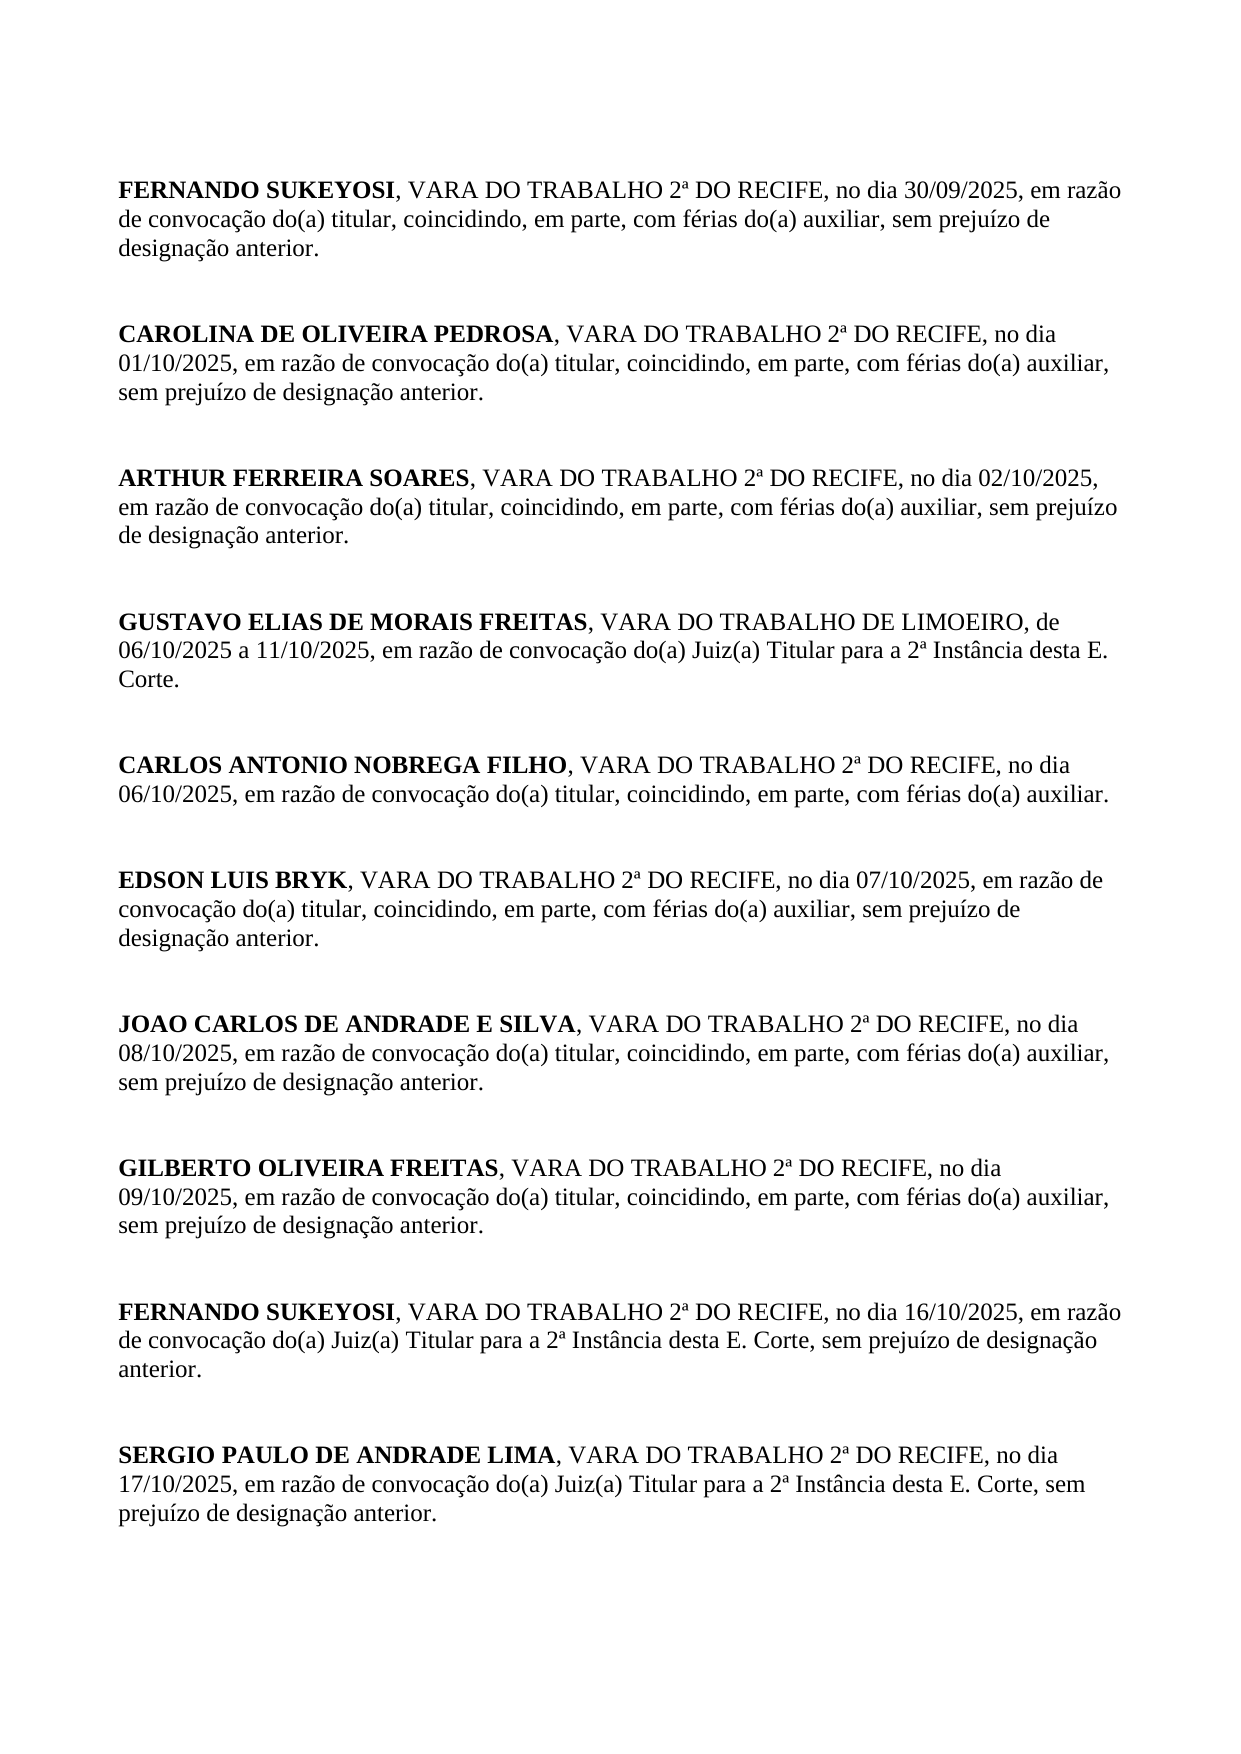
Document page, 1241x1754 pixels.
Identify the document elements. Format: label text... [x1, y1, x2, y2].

text ARTHUR FERREIRA SOARES, VARA DO TRABALHO 2ª DO RECIFE, no dia 02/10/2025, em razão de convocação do(a) titular, coincidindo, em parte, com férias do(a) auxiliar, sem prejuízo de designação anterior. [118, 463, 1122, 549]
text SERGIO PAULO DE ANDRADE LIMA, VARA DO TRABALHO 2ª DO RECIFE, no dia 17/10/2025, em razão de convocação do(a) Juiz(a) Titular para a 2ª Instância desta E. Corte, sem prejuízo de designação anterior. [118, 1441, 1122, 1527]
text CARLOS ANTONIO NOBREGA FILHO, VARA DO TRABALHO 2ª DO RECIFE, no dia 06/10/2025, em razão de convocação do(a) titular, coincidindo, em parte, com férias do(a) auxiliar. [118, 751, 1122, 808]
text JOAO CARLOS DE ANDRADE E SILVA, VARA DO TRABALHO 2ª DO RECIFE, no dia 08/10/2025, em razão de convocação do(a) titular, coincidindo, em parte, com férias do(a) auxiliar, sem prejuízo de designação anterior. [118, 1009, 1122, 1096]
text FERNANDO SUKEYOSI, VARA DO TRABALHO 2ª DO RECIFE, no dia 30/09/2025, em razão de convocação do(a) titular, coincidindo, em parte, com férias do(a) auxiliar, sem prejuízo de designação anterior. [118, 176, 1122, 262]
text GILBERTO OLIVEIRA FREITAS, VARA DO TRABALHO 2ª DO RECIFE, no dia 09/10/2025, em razão de convocação do(a) titular, coincidindo, em parte, com férias do(a) auxiliar, sem prejuízo de designação anterior. [118, 1153, 1122, 1239]
text CAROLINA DE OLIVEIRA PEDROSA, VARA DO TRABALHO 2ª DO RECIFE, no dia 01/10/2025, em razão de convocação do(a) titular, coincidindo, em parte, com férias do(a) auxiliar, sem prejuízo de designação anterior. [118, 319, 1122, 406]
text GUSTAVO ELIAS DE MORAIS FREITAS, VARA DO TRABALHO DE LIMOEIRO, de 06/10/2025 a 11/10/2025, em razão de convocação do(a) Juiz(a) Titular para a 2ª Instância desta E. Corte. [118, 607, 1122, 693]
text FERNANDO SUKEYOSI, VARA DO TRABALHO 2ª DO RECIFE, no dia 16/10/2025, em razão de convocação do(a) Juiz(a) Titular para a 2ª Instância desta E. Corte, sem prejuízo de designação anterior. [118, 1297, 1122, 1383]
text EDSON LUIS BRYK, VARA DO TRABALHO 2ª DO RECIFE, no dia 07/10/2025, em razão de convocação do(a) titular, coincidindo, em parte, com férias do(a) auxiliar, sem prejuízo de designação anterior. [118, 866, 1122, 952]
